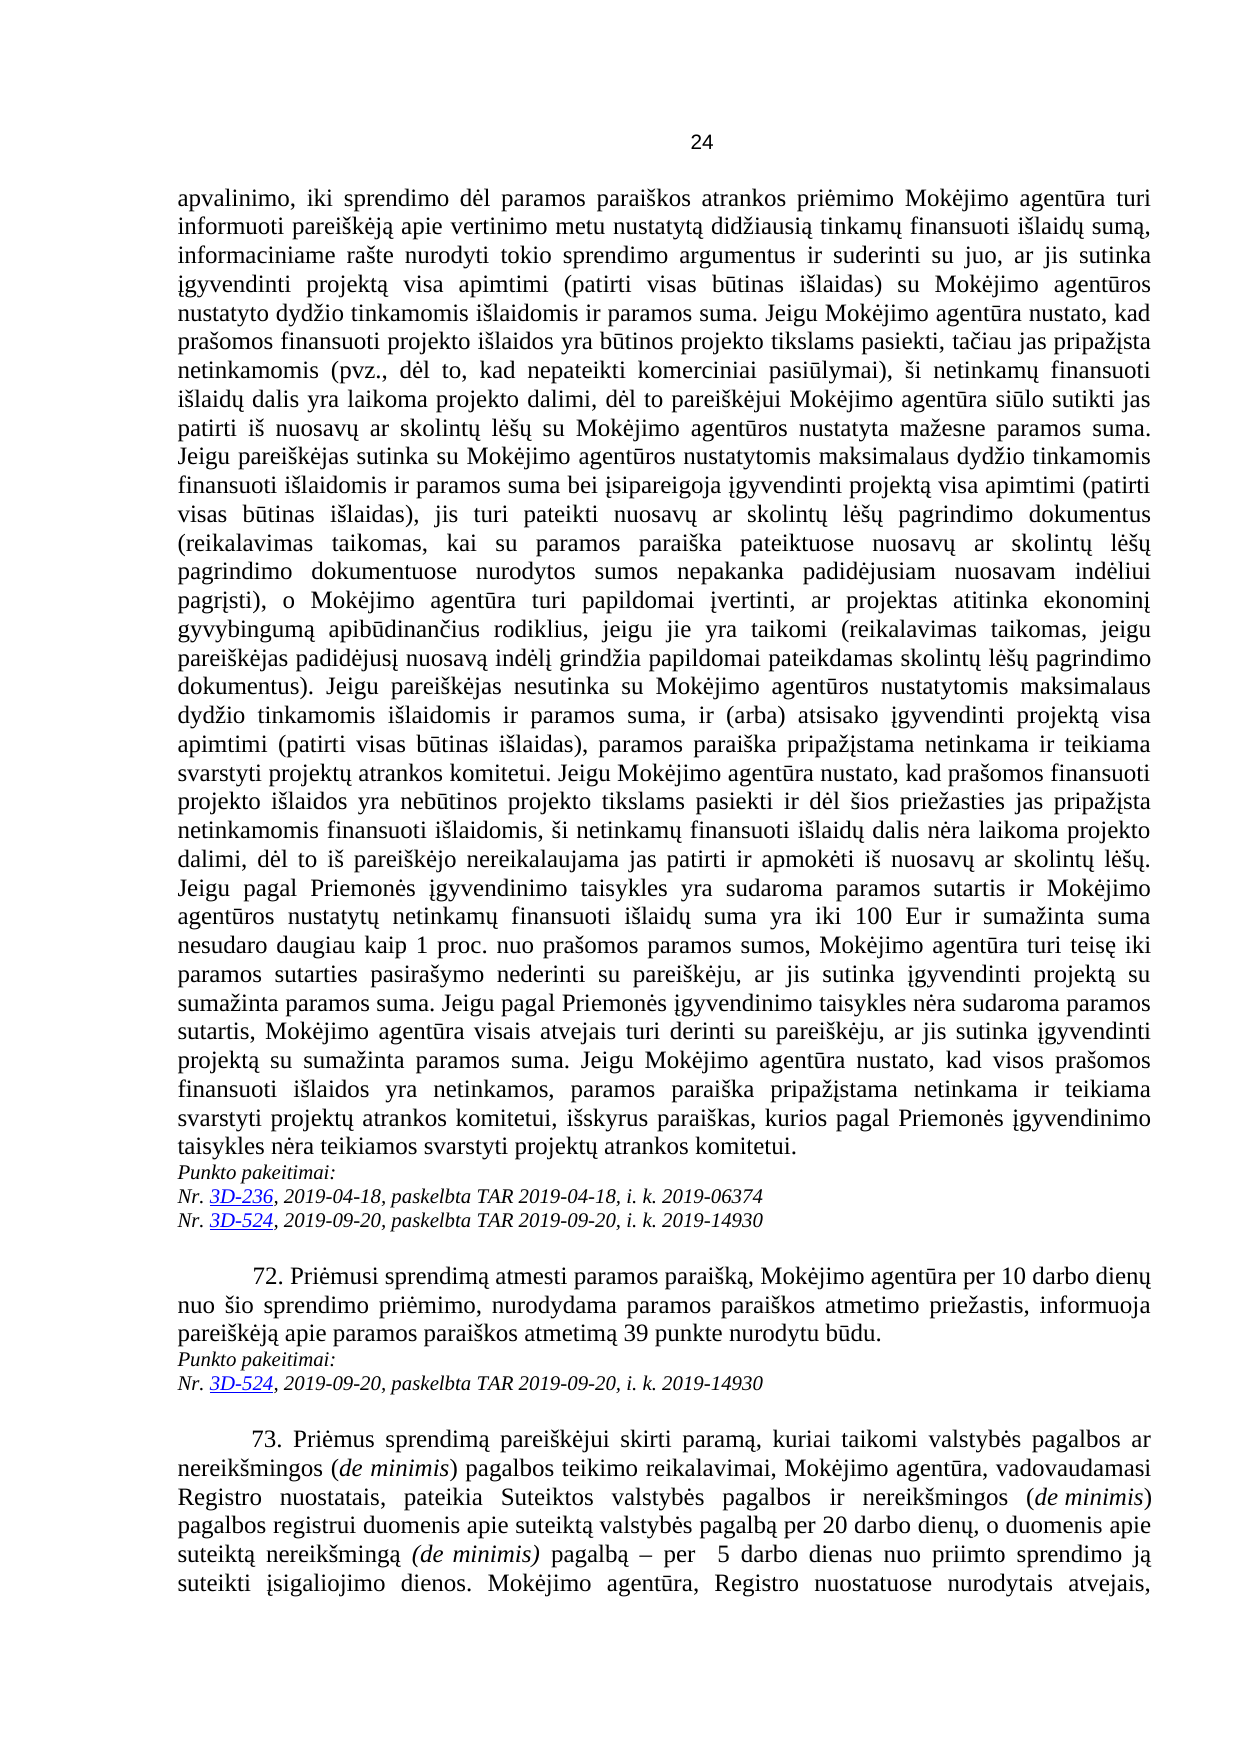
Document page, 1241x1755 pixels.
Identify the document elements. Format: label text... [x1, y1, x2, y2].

text Punkto pakeitimai: [177, 1160, 1152, 1184]
text Nr. 3D-524, 2019-09-20, paskelbta TAR 2019-09-20, i. k. 2019-14930 [177, 1208, 1152, 1232]
text Nr. 3D-524, 2019-09-20, paskelbta TAR 2019-09-20, i. k. 2019-14930 [177, 1371, 1152, 1395]
text Nr. 3D-236, 2019-04-18, paskelbta TAR 2019-04-18, i. k. 2019-06374 [177, 1184, 1152, 1208]
text 73. Priėmus sprendimą pareiškėjui skirti paramą, kuriai taikomi valstybės pagalbos ar nereikšmingos (de minimis) pagalbos teikimo reikalavimai, Mokėjimo agentūra, vadovaudamasi Registro nuostatais, pateikia Suteiktos valstybės pagalbos ir nereikšmingos (de minimis) pagalbos registrui duomenis apie suteiktą valstybės pagalbą per 20 darbo dienų, o duomenis apie suteiktą nereikšmingą (de minimis) pagalbą – per 5 darbo dienas nuo priimto sprendimo ją suteikti įsigaliojimo dienos. Mokėjimo agentūra, Registro nuostatuose nurodytais atvejais, [177, 1424, 1152, 1597]
text apvalinimo, iki sprendimo dėl paramos paraiškos atrankos priėmimo Mokėjimo agentūra turi informuoti pareiškėją apie vertinimo metu nustatytą didžiausią tinkamų finansuoti išlaidų sumą, informaciniame rašte nurodyti tokio sprendimo argumentus ir suderinti su juo, ar jis sutinka įgyvendinti projektą visa apimtimi (patirti visas būtinas išlaidas) su Mokėjimo agentūros nustatyto dydžio tinkamomis išlaidomis ir paramos suma. Jeigu Mokėjimo agentūra nustato, kad prašomos finansuoti projekto išlaidos yra būtinos projekto tikslams pasiekti, tačiau jas pripažįsta netinkamomis (pvz., dėl to, kad nepateikti komerciniai pasiūlymai), ši netinkamų finansuoti išlaidų dalis yra laikoma projekto dalimi, dėl to pareiškėjui Mokėjimo agentūra siūlo sutikti jas patirti iš nuosavų ar skolintų lėšų su Mokėjimo agentūros nustatyta mažesne paramos suma. Jeigu pareiškėjas sutinka su Mokėjimo agentūros nustatytomis maksimalaus dydžio tinkamomis finansuoti išlaidomis ir paramos suma bei įsipareigoja įgyvendinti projektą visa apimtimi (patirti visas būtinas išlaidas), jis turi pateikti nuosavų ar skolintų lėšų pagrindimo dokumentus (reikalavimas taikomas, kai su paramos paraiška pateiktuose nuosavų ar skolintų lėšų pagrindimo dokumentuose nurodytos sumos nepakanka padidėjusiam nuosavam indėliui pagrįsti), o Mokėjimo agentūra turi papildomai įvertinti, ar projektas atitinka ekonominį gyvybingumą apibūdinančius rodiklius, jeigu jie yra taikomi (reikalavimas taikomas, jeigu pareiškėjas padidėjusį nuosavą indėlį grindžia papildomai pateikdamas skolintų lėšų pagrindimo dokumentus). Jeigu pareiškėjas nesutinka su Mokėjimo agentūros nustatytomis maksimalaus dydžio tinkamomis išlaidomis ir paramos suma, ir (arba) atsisako įgyvendinti projektą visa apimtimi (patirti visas būtinas išlaidas), paramos paraiška pripažįstama netinkama ir teikiama svarstyti projektų atrankos komitetui. Jeigu Mokėjimo agentūra nustato, kad prašomos finansuoti projekto išlaidos yra nebūtinos projekto tikslams pasiekti ir dėl šios priežasties jas pripažįsta netinkamomis finansuoti išlaidomis, ši netinkamų finansuoti išlaidų dalis nėra laikoma projekto dalimi, dėl to iš pareiškėjo nereikalaujama jas patirti ir apmokėti iš nuosavų ar skolintų lėšų. Jeigu pagal Priemonės įgyvendinimo taisykles yra sudaroma paramos sutartis ir Mokėjimo agentūros nustatytų netinkamų finansuoti išlaidų suma yra iki 100 Eur ir sumažinta suma nesudaro daugiau kaip 1 proc. nuo prašomos paramos sumos, Mokėjimo agentūra turi teisę iki paramos sutarties pasirašymo nederinti su pareiškėju, ar jis sutinka įgyvendinti projektą su sumažinta paramos suma. Jeigu pagal Priemonės įgyvendinimo taisykles nėra sudaroma paramos sutartis, Mokėjimo agentūra visais atvejais turi derinti su pareiškėju, ar jis sutinka įgyvendinti projektą su sumažinta paramos suma. Jeigu Mokėjimo agentūra nustato, kad visos prašomos finansuoti išlaidos yra netinkamos, paramos paraiška pripažįstama netinkama ir teikiama svarstyti projektų atrankos komitetui, išskyrus paraiškas, kurios pagal Priemonės įgyvendinimo taisykles nėra teikiamos svarstyti projektų atrankos komitetui. [177, 183, 1152, 1160]
text Punkto pakeitimai: [177, 1347, 1152, 1371]
text 72. Priėmusi sprendimą atmesti paramos paraišką, Mokėjimo agentūra per 10 darbo dienų nuo šio sprendimo priėmimo, nurodydama paramos paraiškos atmetimo priežastis, informuoja pareiškėją apie paramos paraiškos atmetimą 39 punkte nurodytu būdu. [177, 1261, 1152, 1347]
